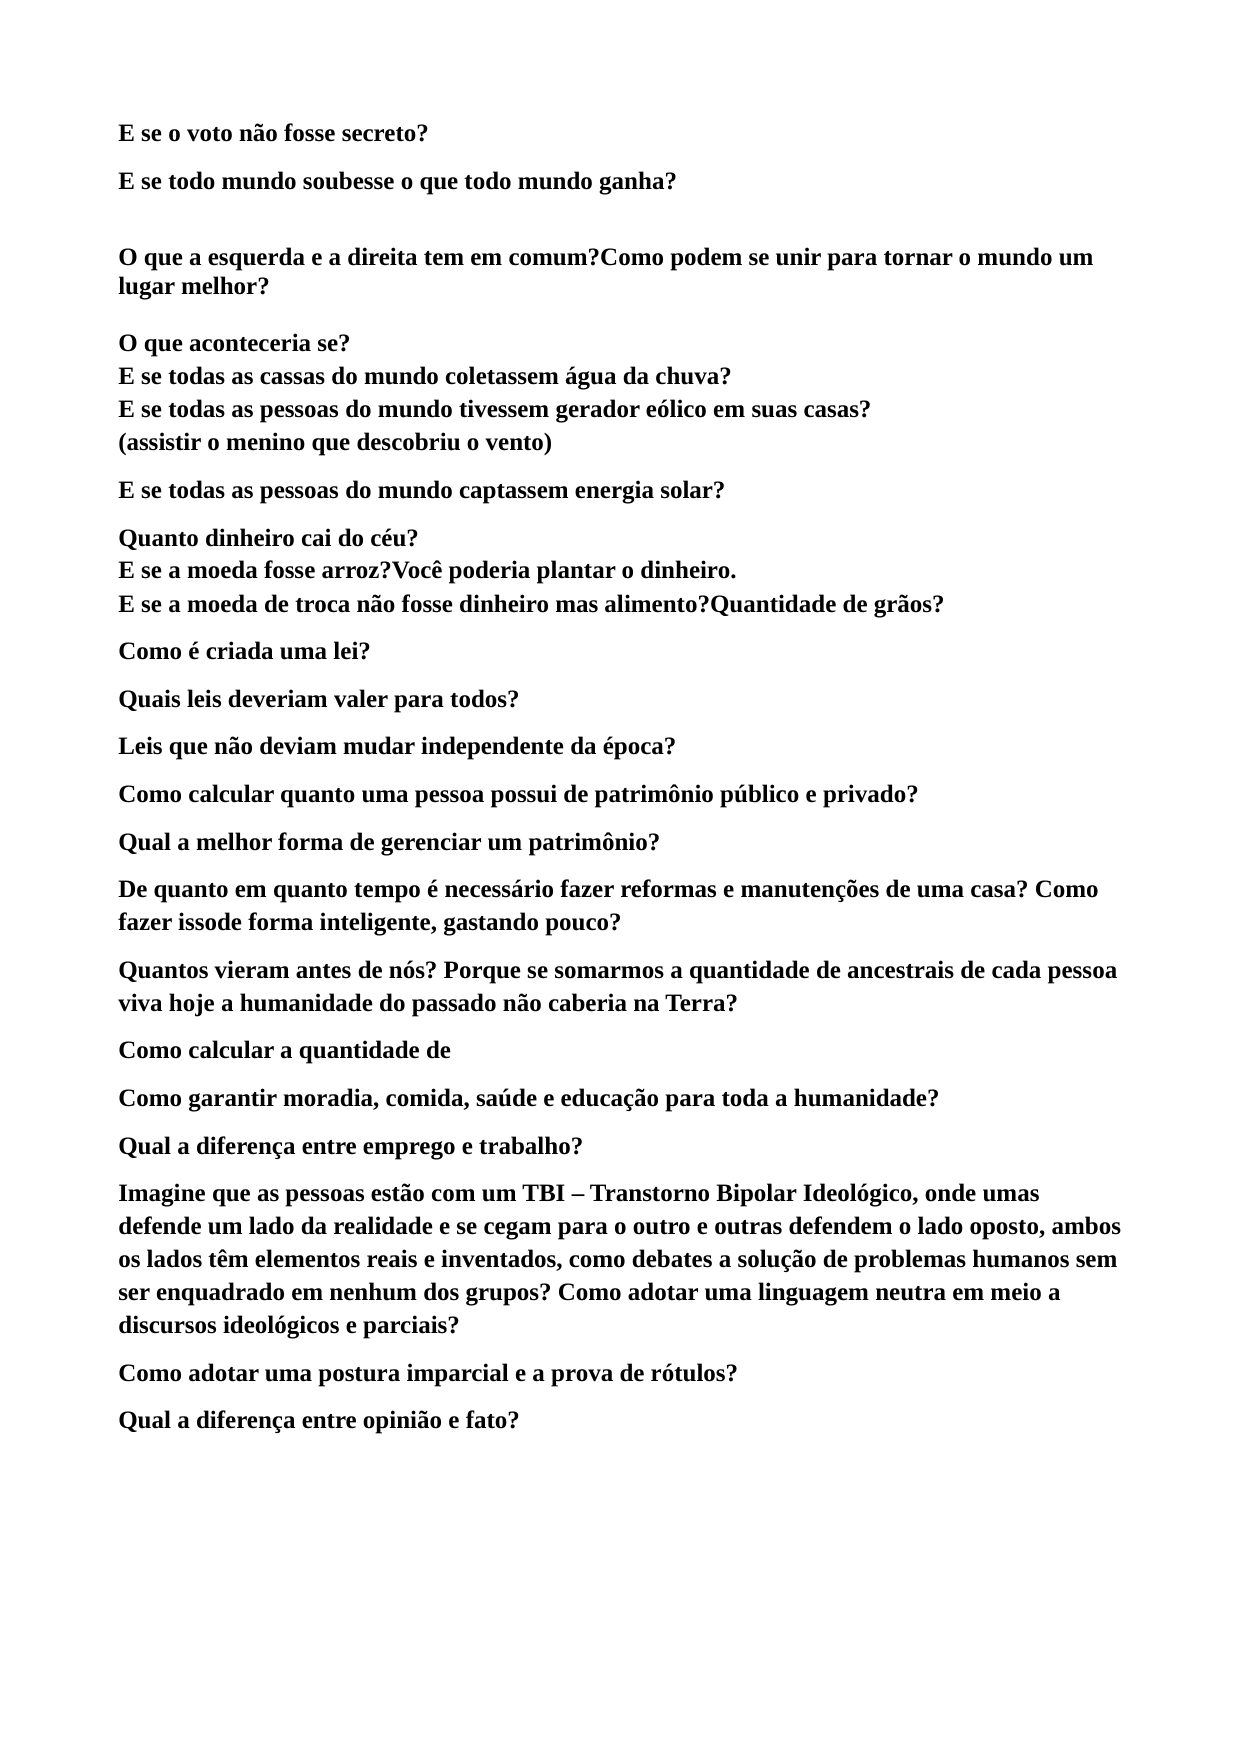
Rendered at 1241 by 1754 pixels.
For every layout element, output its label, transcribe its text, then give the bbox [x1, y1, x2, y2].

text Imagine que as pessoas estão com um TBI – Transtorno Bipolar Ideológico, onde umas defende um lado da realidade e se cegam para o outro e outras defendem o lado oposto, ambos os lados têm elementos reais e inventados, como debates a solução de problemas humanos sem ser enquadrado em nenhum dos grupos? Como adotar uma linguagem neutra em meio a discursos ideológicos e parciais? [118, 1178, 1122, 1339]
text Como é criada uma lei? [118, 636, 1122, 665]
text Quanto dinheiro cai do céu? E se a moeda fosse arroz?Você poderia plantar o dinheiro. E se a moeda de troca não fosse dinheiro mas alimento?Quantidade de grãos? [118, 523, 1122, 617]
text E se todas as pessoas do mundo captassem energia solar? [118, 475, 1122, 504]
text Quantos vieram antes de nós? Porque se somarmos a quantidade de ancestrais de cada pessoa viva hoje a humanidade do passado não caberia na Terra? [118, 955, 1122, 1017]
text E se todo mundo soubesse o que todo mundo ganha? [118, 166, 1122, 194]
text O que aconteceria se? E se todas as cassas do mundo coletassem água da chuva? E se todas as pessoas do mundo tivessem gerador eólico em suas casas? (assistir o menino que descobriu o vento) [118, 328, 1122, 456]
text Qual a diferença entre opinião e fato? [118, 1406, 1122, 1434]
text Quais leis deveriam valer para todos? [118, 684, 1122, 713]
text O que a esquerda e a direita tem em comum?Como podem se unir para tornar o mundo um lugar melhor? [118, 242, 1122, 299]
text Como calcular a quantidade de [118, 1036, 1122, 1064]
text Como calcular quanto uma pessoa possui de patrimônio público e privado? [118, 779, 1122, 808]
text Qual a diferença entre emprego e trabalho? [118, 1131, 1122, 1159]
text Como garantir moradia, comida, saúde e educação para toda a humanidade? [118, 1083, 1122, 1112]
text Como adotar uma postura imparcial e a prova de rótulos? [118, 1358, 1122, 1387]
text Leis que não deviam mudar independente da época? [118, 731, 1122, 760]
text Qual a melhor forma de gerenciar um patrimônio? [118, 827, 1122, 855]
text E se o voto não fosse secreto? [118, 118, 1122, 147]
text De quanto em quanto tempo é necessário fazer reformas e manutenções de uma casa? Como fazer issode forma inteligente, gastando pouco? [118, 874, 1122, 936]
